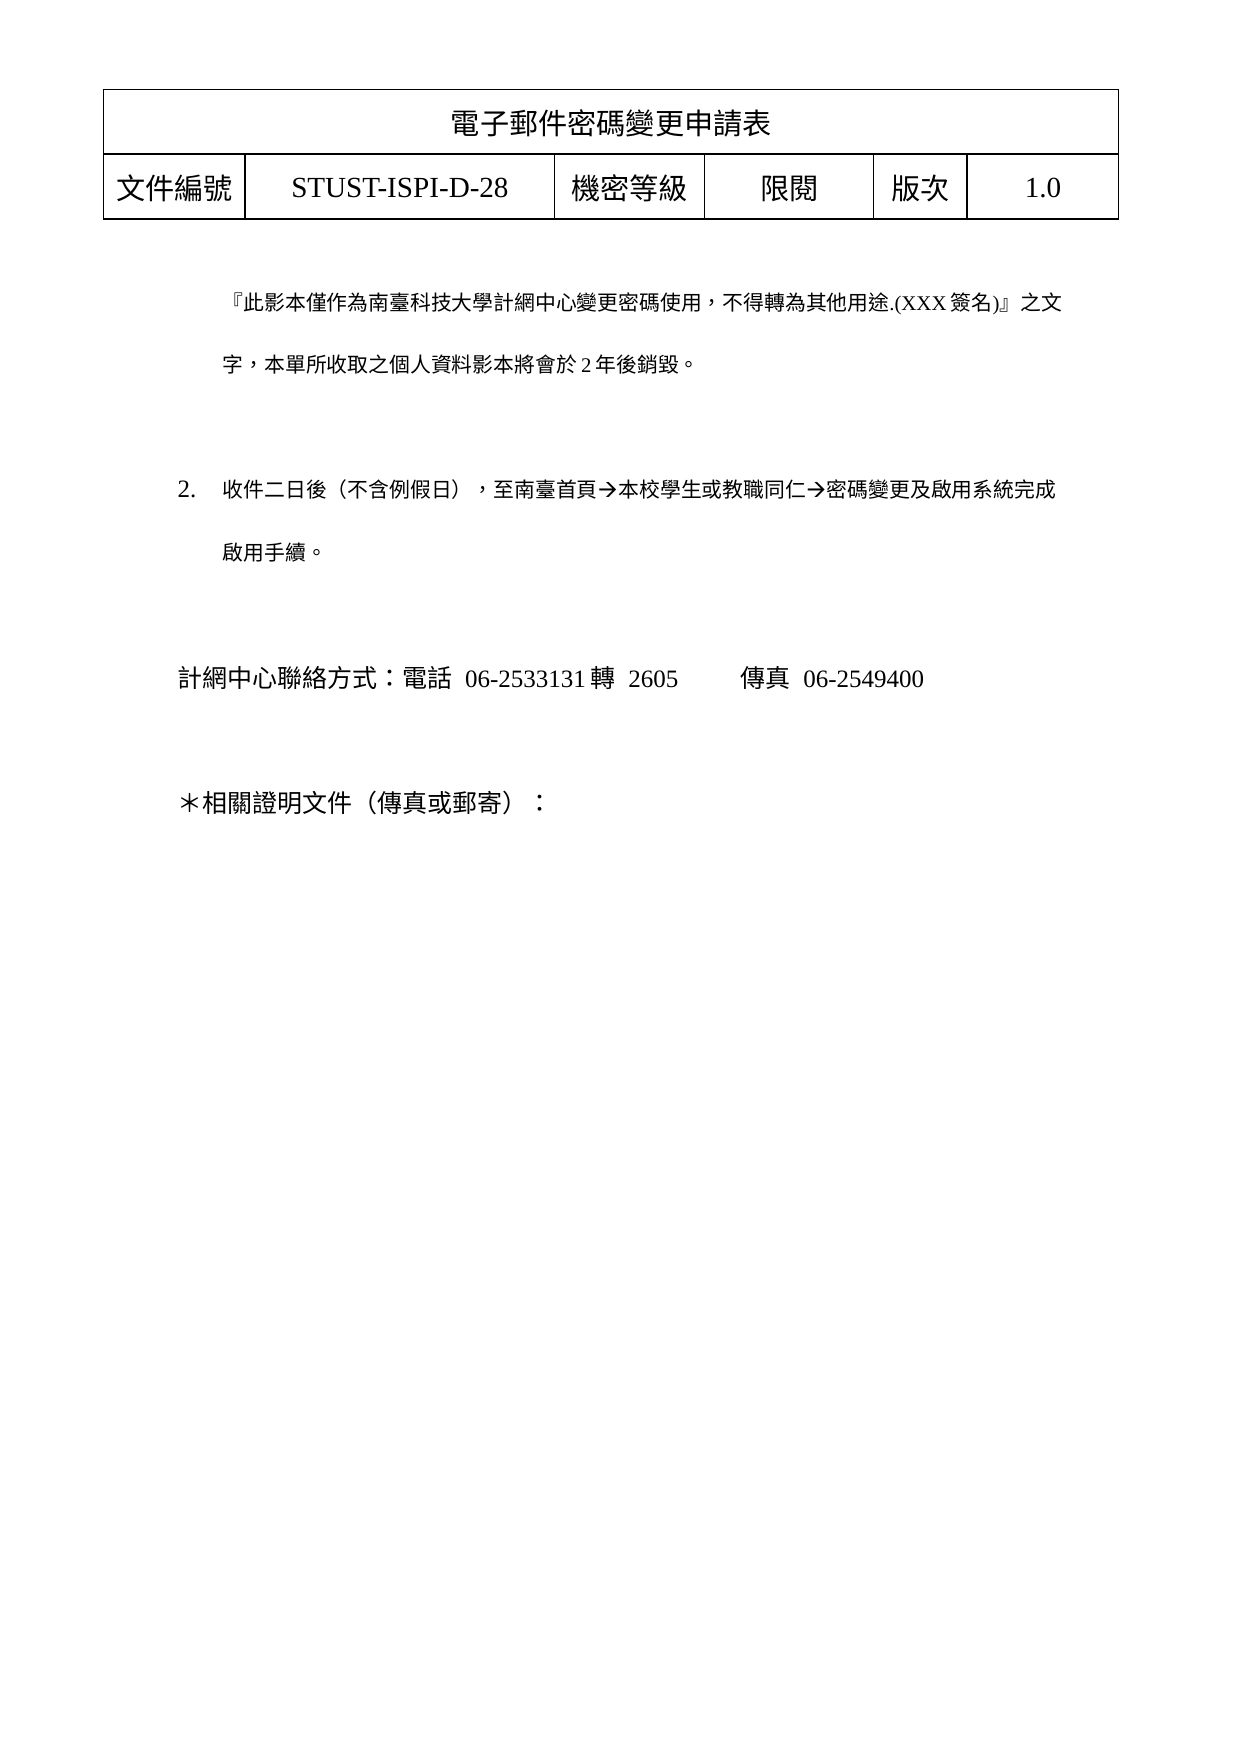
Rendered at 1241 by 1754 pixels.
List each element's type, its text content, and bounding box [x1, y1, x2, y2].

list 『此影本僅作為南臺科技大學計網中心變更密碼使用，不得轉為其他用途.(XXX簽名)』之文字，本單所收取之個人資料影本將會於2年後銷毀。 [177, 259, 1063, 447]
text 計網中心聯絡方式：電話 06-2533131轉 2605 傳真 06-2549400 [177, 634, 1063, 697]
list 收件二日後（不含例假日），至南臺首頁本校學生或教職同仁密碼變更及啟用系統完成啟用手續。 [177, 447, 1063, 572]
text ＊相關證明文件（傳真或郵寄）： [177, 759, 1063, 822]
